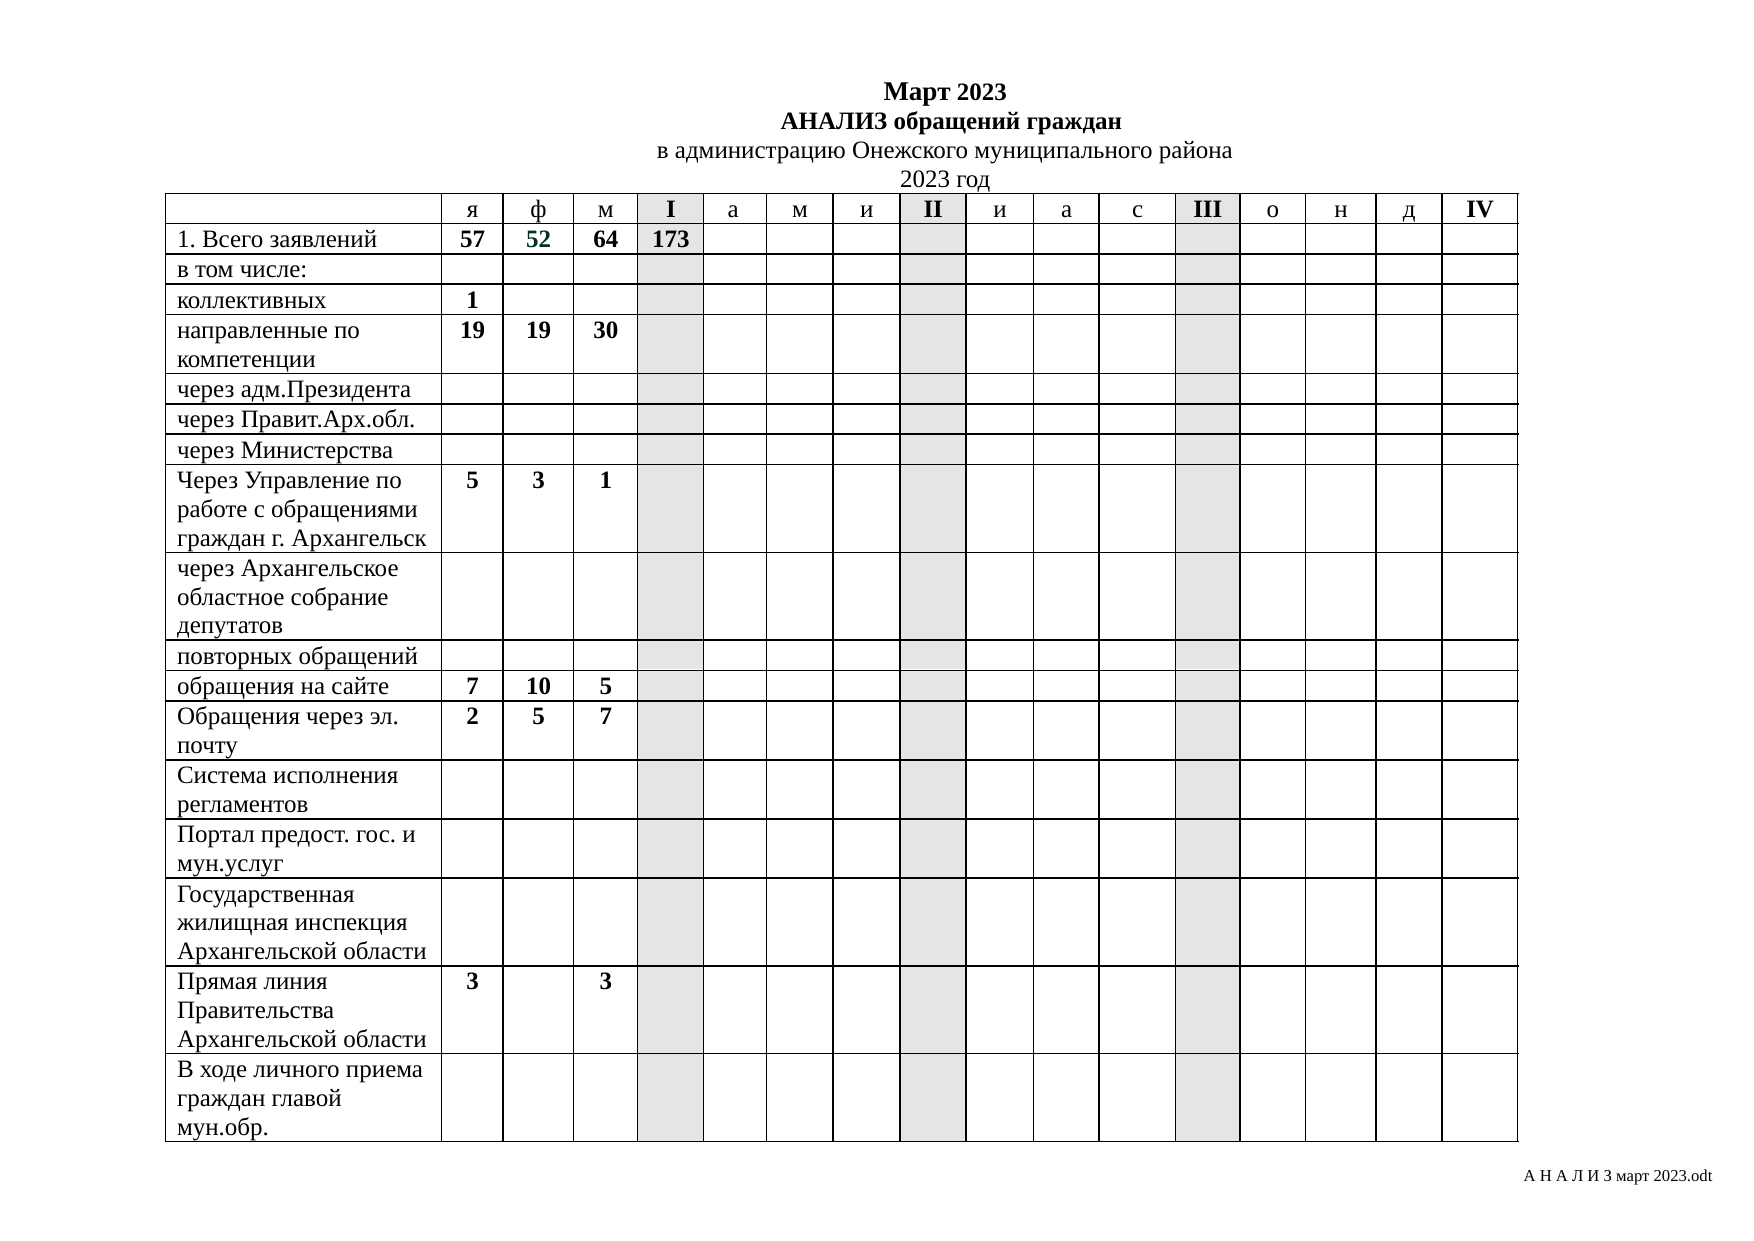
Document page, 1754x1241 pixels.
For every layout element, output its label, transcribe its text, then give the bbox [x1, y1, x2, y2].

table_cell [901, 224, 965, 253]
table_cell [767, 967, 832, 1053]
table_cell [901, 1054, 965, 1141]
table_cell [574, 435, 637, 464]
table_cell [1241, 1054, 1305, 1141]
table_cell [1176, 435, 1239, 464]
table_cell [1241, 435, 1305, 464]
table_cell [504, 285, 573, 314]
table_cell [901, 879, 965, 965]
table_cell [767, 553, 832, 639]
table_cell [1443, 315, 1517, 373]
table_cell [1377, 879, 1441, 965]
table_cell [1034, 285, 1098, 314]
table_cell [834, 285, 899, 314]
table_cell [767, 820, 832, 877]
table_cell [967, 315, 1033, 373]
table_cell [1443, 967, 1517, 1053]
table_cell [834, 967, 899, 1053]
table_cell [638, 820, 703, 877]
table_cell [1034, 553, 1098, 639]
table_cell повторных обращений [166, 641, 441, 669]
table_cell [704, 879, 766, 965]
table_cell 1 [574, 465, 637, 551]
table_cell [442, 761, 502, 818]
table_cell [767, 224, 832, 253]
table_cell [1100, 255, 1175, 283]
table_cell [442, 1054, 502, 1141]
table_cell 1. Всего заявлений [166, 224, 441, 253]
table_cell [1306, 224, 1375, 253]
table_cell [834, 255, 899, 283]
table_cell 3 [504, 465, 573, 551]
table_cell [638, 435, 703, 464]
table_cell [1100, 374, 1175, 403]
table_header н [1306, 194, 1375, 223]
table_cell [574, 1054, 637, 1141]
table_cell [1241, 553, 1305, 639]
table_cell [1241, 405, 1305, 433]
table_cell [1377, 285, 1441, 314]
table_cell Через Управление по работе с обращениями граждан г. Архангельск [166, 465, 441, 551]
table_cell 7 [442, 671, 502, 700]
table_cell [704, 967, 766, 1053]
table_cell [704, 1054, 766, 1141]
table_cell [638, 315, 703, 373]
table_cell [1241, 255, 1305, 283]
table_cell [1176, 255, 1239, 283]
table_cell [1306, 465, 1375, 551]
table_cell [574, 374, 637, 403]
table_cell [638, 761, 703, 818]
table_cell [767, 465, 832, 551]
table_cell [504, 374, 573, 403]
table_cell [1306, 702, 1375, 759]
table_cell [442, 553, 502, 639]
table_header я [442, 194, 502, 223]
table_cell [638, 255, 703, 283]
table_header II [901, 194, 965, 223]
table_cell [767, 1054, 832, 1141]
table_cell [704, 224, 766, 253]
table_cell [1241, 315, 1305, 373]
table_cell через Архангельское областное собрание депутатов [166, 553, 441, 639]
text 2023 год [178, 164, 1712, 192]
table_cell [1443, 553, 1517, 639]
table_cell [704, 820, 766, 877]
table_cell [967, 405, 1033, 433]
table_cell [901, 285, 965, 314]
table_cell в том числе: [166, 255, 441, 283]
table_cell [967, 820, 1033, 877]
table_cell [1443, 405, 1517, 433]
table_header м [574, 194, 637, 223]
table_cell [1176, 374, 1239, 403]
table_cell [767, 255, 832, 283]
text в администрацию Онежского муниципального района [178, 135, 1712, 164]
table_header о [1241, 194, 1305, 223]
table_cell [834, 1054, 899, 1141]
table_header и [834, 194, 899, 223]
table_cell [1176, 315, 1239, 373]
table_cell 10 [504, 671, 573, 700]
table_cell 5 [504, 702, 573, 759]
table_cell [574, 761, 637, 818]
text Март 2023 [178, 75, 1712, 106]
table_cell [638, 967, 703, 1053]
table_cell [1241, 967, 1305, 1053]
table_cell [834, 761, 899, 818]
table_cell [1176, 967, 1239, 1053]
table_cell [1306, 315, 1375, 373]
table_cell [1306, 435, 1375, 464]
table_cell [1176, 671, 1239, 700]
table_cell [1241, 702, 1305, 759]
table_cell Обращения через эл. почту [166, 702, 441, 759]
table_cell [834, 224, 899, 253]
table_cell [504, 1054, 573, 1141]
table_cell Портал предост. гос. и мун.услуг [166, 820, 441, 877]
table_cell [504, 553, 573, 639]
table_cell [704, 255, 766, 283]
table_cell 30 [574, 315, 637, 373]
table_cell [1176, 405, 1239, 433]
table_header м [767, 194, 832, 223]
table_cell [1100, 671, 1175, 700]
table_cell [1306, 255, 1375, 283]
table_cell [1377, 553, 1441, 639]
table_header IV [1443, 194, 1517, 223]
table_cell [967, 641, 1033, 669]
table_cell [901, 405, 965, 433]
table_cell [1377, 465, 1441, 551]
table_cell [834, 374, 899, 403]
table_cell [901, 435, 965, 464]
table_cell [504, 641, 573, 669]
table_cell [967, 761, 1033, 818]
table_cell [1443, 224, 1517, 253]
table_cell [638, 641, 703, 669]
table_cell [1100, 702, 1175, 759]
table_cell [1443, 374, 1517, 403]
table_cell [901, 761, 965, 818]
table_cell [1100, 553, 1175, 639]
table_cell [1377, 435, 1441, 464]
table_cell [1176, 465, 1239, 551]
table_cell [574, 553, 637, 639]
table_cell [767, 702, 832, 759]
table_cell [1034, 255, 1098, 283]
table_header ф [504, 194, 573, 223]
table_cell [767, 641, 832, 669]
table_cell [1100, 285, 1175, 314]
table_cell [1100, 879, 1175, 965]
table_cell [704, 435, 766, 464]
table_cell [1034, 1054, 1098, 1141]
table_cell [1241, 879, 1305, 965]
table_cell [767, 285, 832, 314]
table_header III [1176, 194, 1239, 223]
table_cell [442, 879, 502, 965]
table_cell [704, 405, 766, 433]
table_cell [1176, 1054, 1239, 1141]
table_cell [704, 761, 766, 818]
table_cell [504, 820, 573, 877]
table_cell [901, 315, 965, 373]
table_cell [1377, 224, 1441, 253]
table_cell [704, 641, 766, 669]
table_cell [504, 405, 573, 433]
table_cell [967, 671, 1033, 700]
table_cell [967, 465, 1033, 551]
table_cell [442, 820, 502, 877]
table_cell [574, 879, 637, 965]
table_cell через адм.Президента [166, 374, 441, 403]
table_cell [1377, 1054, 1441, 1141]
table_header и [967, 194, 1033, 223]
table_cell [1443, 1054, 1517, 1141]
table_cell [574, 255, 637, 283]
table_cell [967, 374, 1033, 403]
table_cell [504, 255, 573, 283]
table_cell [1034, 374, 1098, 403]
table_cell 173 [638, 224, 703, 253]
table_cell [967, 1054, 1033, 1141]
table_cell [638, 465, 703, 551]
table_cell [1241, 761, 1305, 818]
table_cell [834, 671, 899, 700]
table_cell [767, 879, 832, 965]
table_cell [442, 641, 502, 669]
table_cell [1034, 224, 1098, 253]
table_cell [1306, 285, 1375, 314]
table_cell [704, 374, 766, 403]
table_cell [704, 702, 766, 759]
table_header а [1034, 194, 1098, 223]
table_header I [638, 194, 703, 223]
table_cell Система исполнения регламентов [166, 761, 441, 818]
table_cell 3 [574, 967, 637, 1053]
table_cell [1100, 315, 1175, 373]
table_cell через Правит.Арх.обл. [166, 405, 441, 433]
table_cell [901, 255, 965, 283]
table_cell [1034, 671, 1098, 700]
table_cell [834, 820, 899, 877]
table_cell [1306, 374, 1375, 403]
table_cell [1443, 255, 1517, 283]
table_cell [1100, 435, 1175, 464]
table_cell [1241, 671, 1305, 700]
table_cell [901, 465, 965, 551]
table_cell [1306, 553, 1375, 639]
table_cell [967, 702, 1033, 759]
table_cell [767, 435, 832, 464]
table_cell 3 [442, 967, 502, 1053]
table_cell [901, 374, 965, 403]
table_cell [704, 285, 766, 314]
table_cell [1034, 435, 1098, 464]
table_cell [1176, 879, 1239, 965]
table_cell [638, 671, 703, 700]
table_cell [704, 465, 766, 551]
table_cell [504, 435, 573, 464]
table_cell [1100, 761, 1175, 818]
table_cell [1306, 761, 1375, 818]
table_cell 19 [504, 315, 573, 373]
table_cell [1377, 671, 1441, 700]
table_cell [1377, 702, 1441, 759]
table_cell [1100, 465, 1175, 551]
table_cell [967, 553, 1033, 639]
table_cell [504, 879, 573, 965]
table_cell [1100, 967, 1175, 1053]
table_cell 5 [442, 465, 502, 551]
table_cell [1176, 553, 1239, 639]
table_cell Государственная жилищная инспекция Архангельской области [166, 879, 441, 965]
table_cell [1241, 224, 1305, 253]
table_cell [1306, 405, 1375, 433]
text АНАЛИЗ обращений граждан [178, 106, 1712, 135]
table_cell [1306, 967, 1375, 1053]
table_cell [1377, 374, 1441, 403]
table_cell [901, 820, 965, 877]
table_cell [638, 1054, 703, 1141]
table_cell Прямая линия Правительства Архангельской области [166, 967, 441, 1053]
table_cell [1443, 671, 1517, 700]
table_cell обращения на сайте [166, 671, 441, 700]
table_header а [704, 194, 766, 223]
table_cell [638, 285, 703, 314]
table_cell [1443, 641, 1517, 669]
table_cell [901, 641, 965, 669]
table_cell [638, 553, 703, 639]
table_cell 57 [442, 224, 502, 253]
table_cell [504, 761, 573, 818]
table_cell [574, 405, 637, 433]
table_cell [1034, 315, 1098, 373]
table_cell [1377, 967, 1441, 1053]
table_cell [1176, 702, 1239, 759]
table_cell [1377, 405, 1441, 433]
table_cell 64 [574, 224, 637, 253]
table_cell 1 [442, 285, 502, 314]
table_cell [1034, 820, 1098, 877]
table_cell направленные по компетенции [166, 315, 441, 373]
table_cell [1034, 967, 1098, 1053]
table_cell [1241, 465, 1305, 551]
table_cell [1100, 224, 1175, 253]
table_cell [1176, 641, 1239, 669]
table_cell [1034, 405, 1098, 433]
table_cell [1241, 820, 1305, 877]
table_cell [767, 315, 832, 373]
table_cell [574, 285, 637, 314]
table_cell В ходе личного приема граждан главой мун.обр. [166, 1054, 441, 1141]
table_cell [901, 702, 965, 759]
table_header д [1377, 194, 1441, 223]
table_cell [574, 820, 637, 877]
table_cell [767, 671, 832, 700]
table_cell [834, 702, 899, 759]
table_cell [1377, 315, 1441, 373]
table_cell [901, 671, 965, 700]
table_cell 52 [504, 224, 573, 253]
table_cell [1443, 702, 1517, 759]
table_cell [1443, 761, 1517, 818]
table_cell [1443, 465, 1517, 551]
table_cell [638, 702, 703, 759]
table_cell [638, 374, 703, 403]
table_cell [1100, 820, 1175, 877]
table_cell [1306, 671, 1375, 700]
table_header [166, 194, 441, 223]
table_cell [1443, 435, 1517, 464]
table_cell [767, 761, 832, 818]
table_cell [1377, 641, 1441, 669]
table_cell через Министерства [166, 435, 441, 464]
table_cell 19 [442, 315, 502, 373]
table_cell [1377, 761, 1441, 818]
table_cell 2 [442, 702, 502, 759]
table_cell [1241, 374, 1305, 403]
table_cell [1034, 702, 1098, 759]
table_cell [1034, 761, 1098, 818]
table_cell [1443, 285, 1517, 314]
table_cell [1176, 285, 1239, 314]
table_cell [638, 405, 703, 433]
table_cell [1176, 761, 1239, 818]
table_cell [1377, 255, 1441, 283]
table_cell [1034, 465, 1098, 551]
table_cell [967, 879, 1033, 965]
table_cell [704, 553, 766, 639]
table_cell [967, 967, 1033, 1053]
table_cell [834, 879, 899, 965]
table_cell [638, 879, 703, 965]
table_cell [1034, 641, 1098, 669]
table_header с [1100, 194, 1175, 223]
table_cell [442, 374, 502, 403]
table_cell [1241, 285, 1305, 314]
table_cell [967, 285, 1033, 314]
table_cell [1377, 820, 1441, 877]
table_cell [834, 405, 899, 433]
table_cell [1306, 641, 1375, 669]
table_cell [834, 553, 899, 639]
table_cell [1443, 820, 1517, 877]
table_cell [834, 641, 899, 669]
table_cell [1176, 224, 1239, 253]
table_cell [1443, 879, 1517, 965]
table_cell [834, 465, 899, 551]
table_cell [1176, 820, 1239, 877]
table_cell [442, 255, 502, 283]
table_cell коллективных [166, 285, 441, 314]
table_cell [1241, 641, 1305, 669]
table_cell [1306, 1054, 1375, 1141]
table_cell [834, 315, 899, 373]
table_cell [1100, 1054, 1175, 1141]
table_cell [967, 224, 1033, 253]
table_cell [1100, 405, 1175, 433]
table_cell 5 [574, 671, 637, 700]
table_cell [767, 405, 832, 433]
table_cell [1034, 879, 1098, 965]
table_cell [834, 435, 899, 464]
table_cell [1306, 879, 1375, 965]
table_cell [967, 255, 1033, 283]
table_cell [704, 315, 766, 373]
table_cell [1306, 820, 1375, 877]
table_cell [967, 435, 1033, 464]
table_cell 7 [574, 702, 637, 759]
table_cell [1100, 641, 1175, 669]
table_cell [901, 553, 965, 639]
table_cell [442, 405, 502, 433]
table_cell [442, 435, 502, 464]
table_cell [574, 641, 637, 669]
table_cell [767, 374, 832, 403]
table_cell [901, 967, 965, 1053]
table_cell [504, 967, 573, 1053]
table_cell [704, 671, 766, 700]
